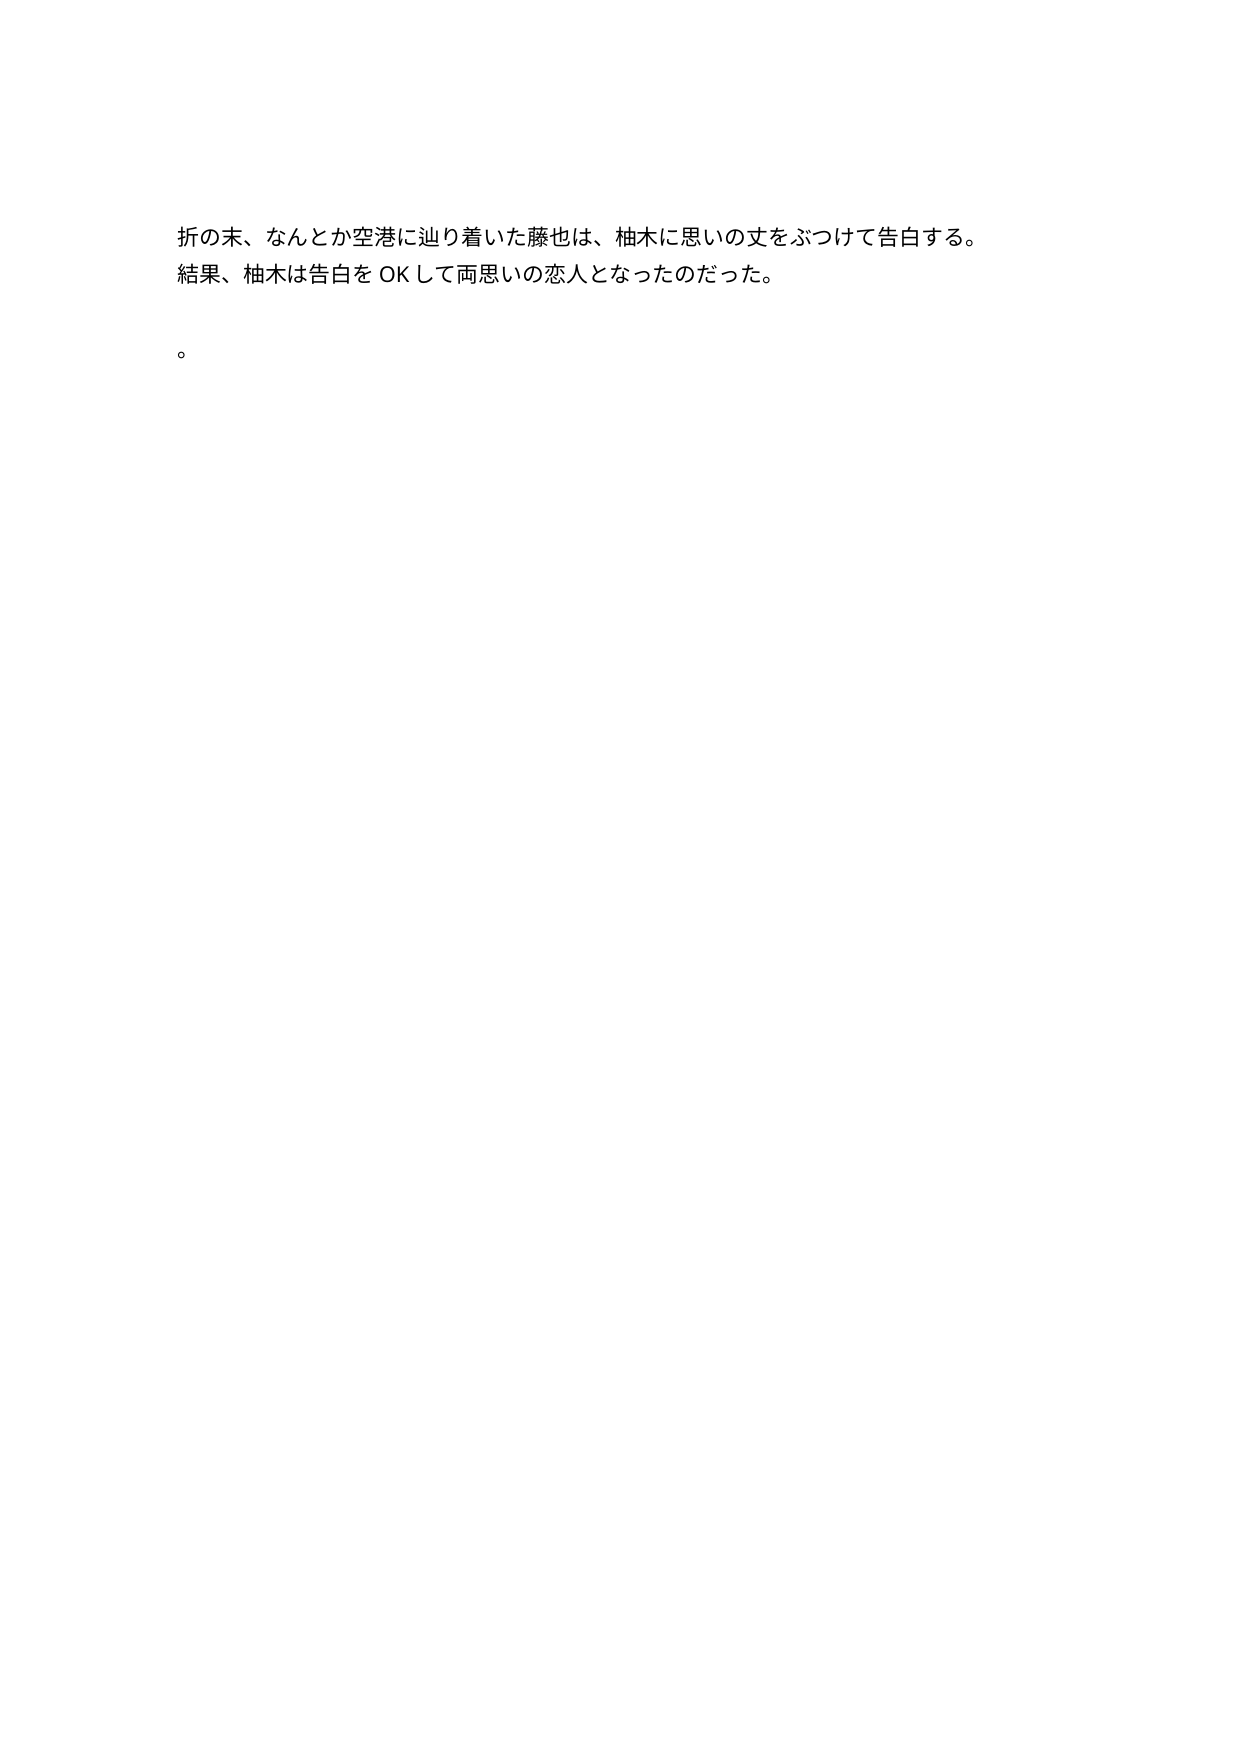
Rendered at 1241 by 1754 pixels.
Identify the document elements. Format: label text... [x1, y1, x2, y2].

text 折の末、なんとか空港に辿り着いた藤也は、柚木に思いの丈をぶつけて告白する。 [177, 217, 1063, 254]
text 結果、柚木は告白をOKして両思いの恋人となったのだった。 [177, 254, 1063, 292]
text 。 [177, 329, 1063, 367]
